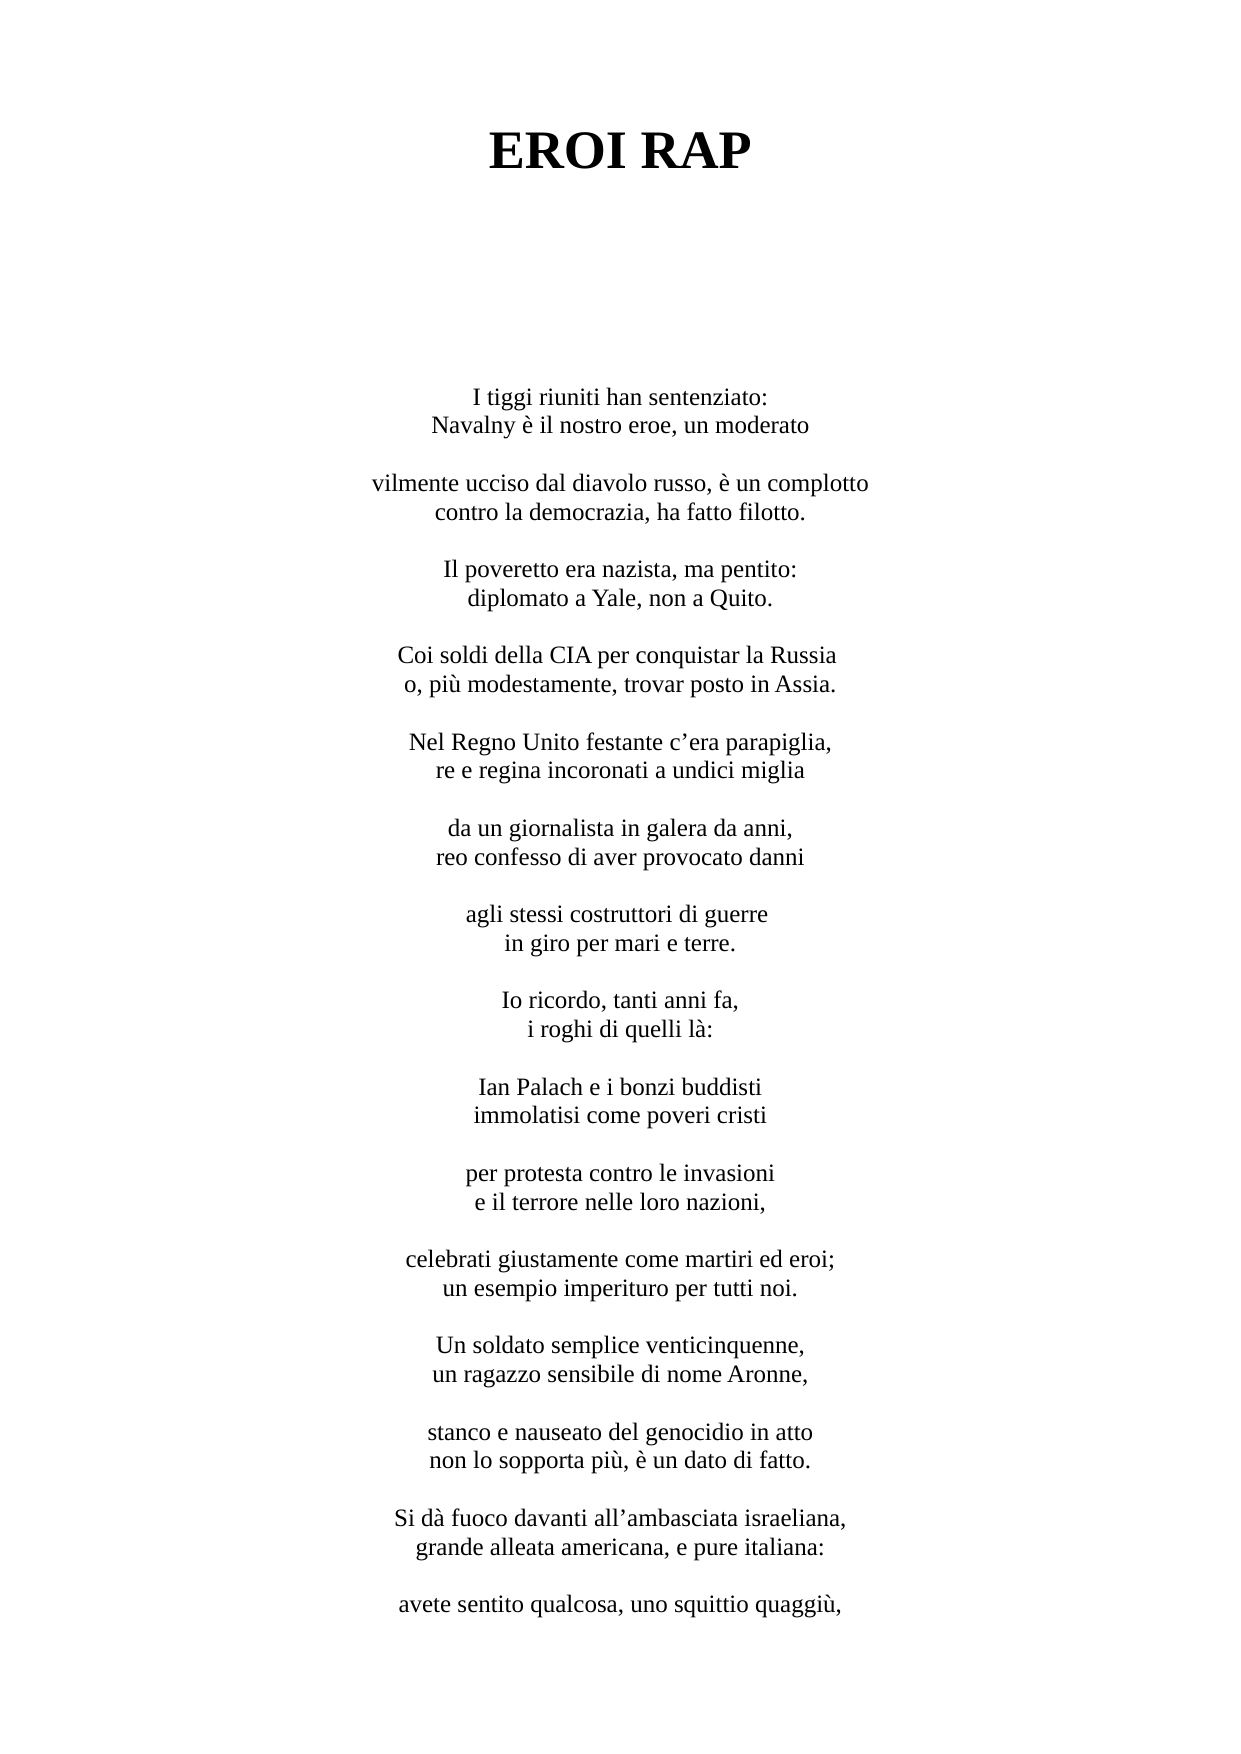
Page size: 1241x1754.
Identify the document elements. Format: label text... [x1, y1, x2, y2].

text agli stessi costruttori di guerre [118, 899, 1122, 928]
text Coi soldi della CIA per conquistar la Russia [118, 640, 1122, 669]
text Si dà fuoco davanti all’ambasciata israeliana, [118, 1503, 1122, 1532]
text celebrati giustamente come martiri ed eroi; [118, 1244, 1122, 1273]
text un esempio imperituro per tutti noi. [118, 1273, 1122, 1302]
text grande alleata americana, e pure italiana: [118, 1532, 1122, 1560]
text Un soldato semplice venticinquenne, [118, 1330, 1122, 1359]
text stanco e nauseato del genocidio in atto [118, 1417, 1122, 1445]
text reo confesso di aver provocato danni [118, 842, 1122, 870]
text Il poveretto era nazista, ma pentito: [118, 554, 1122, 583]
text un ragazzo sensibile di nome Aronne, [118, 1359, 1122, 1388]
text per protesta contro le invasioni [118, 1158, 1122, 1187]
text non lo sopporta più, è un dato di fatto. [118, 1445, 1122, 1474]
text avete sentito qualcosa, uno squittio quaggiù, [118, 1589, 1122, 1618]
text e il terrore nelle loro nazioni, [118, 1187, 1122, 1215]
text in giro per mari e terre. [118, 928, 1122, 957]
text diplomato a Yale, non a Quito. [118, 583, 1122, 612]
text da un giornalista in galera da anni, [118, 813, 1122, 842]
text contro la democrazia, ha fatto filotto. [118, 497, 1122, 525]
text Ian Palach e i bonzi buddisti [118, 1072, 1122, 1100]
text re e regina incoronati a undici miglia [118, 755, 1122, 784]
text Io ricordo, tanti anni fa, [118, 985, 1122, 1014]
text vilmente ucciso dal diavolo russo, è un complotto [118, 468, 1122, 497]
text i roghi di quelli là: [118, 1014, 1122, 1043]
text EROI RAP [118, 118, 1122, 180]
text Nel Regno Unito festante c’era parapiglia, [118, 727, 1122, 755]
text immolatisi come poveri cristi [118, 1100, 1122, 1129]
text o, più modestamente, trovar posto in Assia. [118, 669, 1122, 698]
text I tiggi riuniti han sentenziato: [118, 382, 1122, 410]
text Navalny è il nostro eroe, un moderato [118, 410, 1122, 439]
